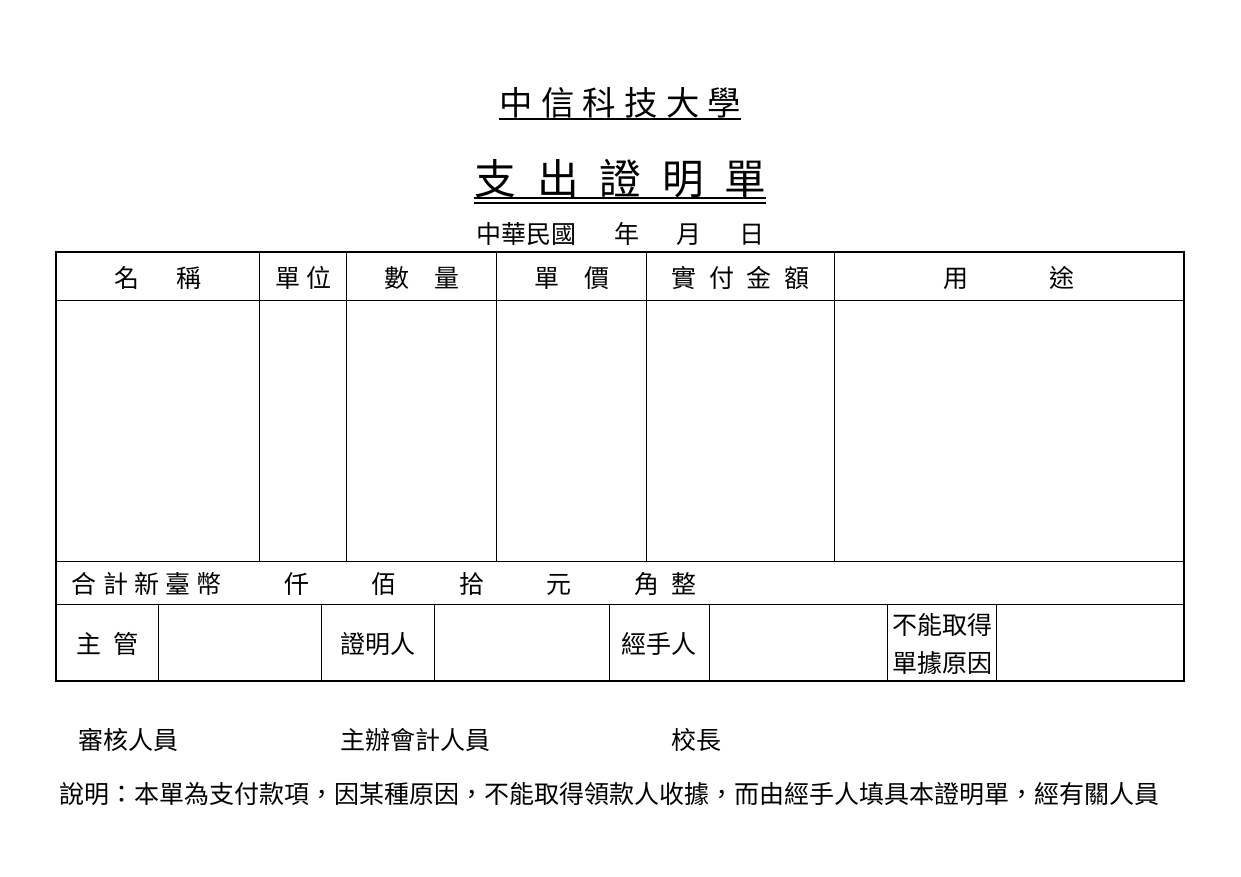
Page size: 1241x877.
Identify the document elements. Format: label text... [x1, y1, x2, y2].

table_cell [835, 301, 1183, 561]
table_cell 經手人 [610, 605, 709, 680]
table_cell 不能取得單據原因 [888, 605, 996, 680]
table_cell 證明人 [322, 605, 434, 680]
text 中 信 科 技 大 學 [59, 63, 1181, 138]
table_cell [997, 605, 1183, 680]
table_cell [159, 605, 321, 680]
text 說明：本單為支付款項，因某種原因，不能取得領款人收據，而由經手人填具本證明單，經有關人員 [59, 773, 1181, 811]
table_cell [347, 301, 496, 561]
table_header 實 付 金 額 [647, 253, 834, 300]
table_cell 主 管 [57, 605, 158, 680]
table_cell [57, 301, 259, 561]
table_cell [497, 301, 646, 561]
table_cell [710, 605, 887, 680]
table_cell [647, 301, 834, 561]
table_header 單 位 [260, 253, 346, 300]
text 支 出 證 明 單 [59, 138, 1181, 213]
table_header 名 稱 [57, 253, 259, 300]
text 審核人員 主辦會計人員 校長 [59, 720, 1181, 757]
table_header 單 價 [497, 253, 646, 300]
table_cell [260, 301, 346, 561]
text 中華民國 年 月 日 [59, 213, 1181, 251]
table_cell 合 計 新 臺 幣 仟 佰 拾 元 角 整 [57, 562, 1183, 604]
table_header 數 量 [347, 253, 496, 300]
table_cell [435, 605, 609, 680]
table_header 用 途 [835, 253, 1183, 300]
